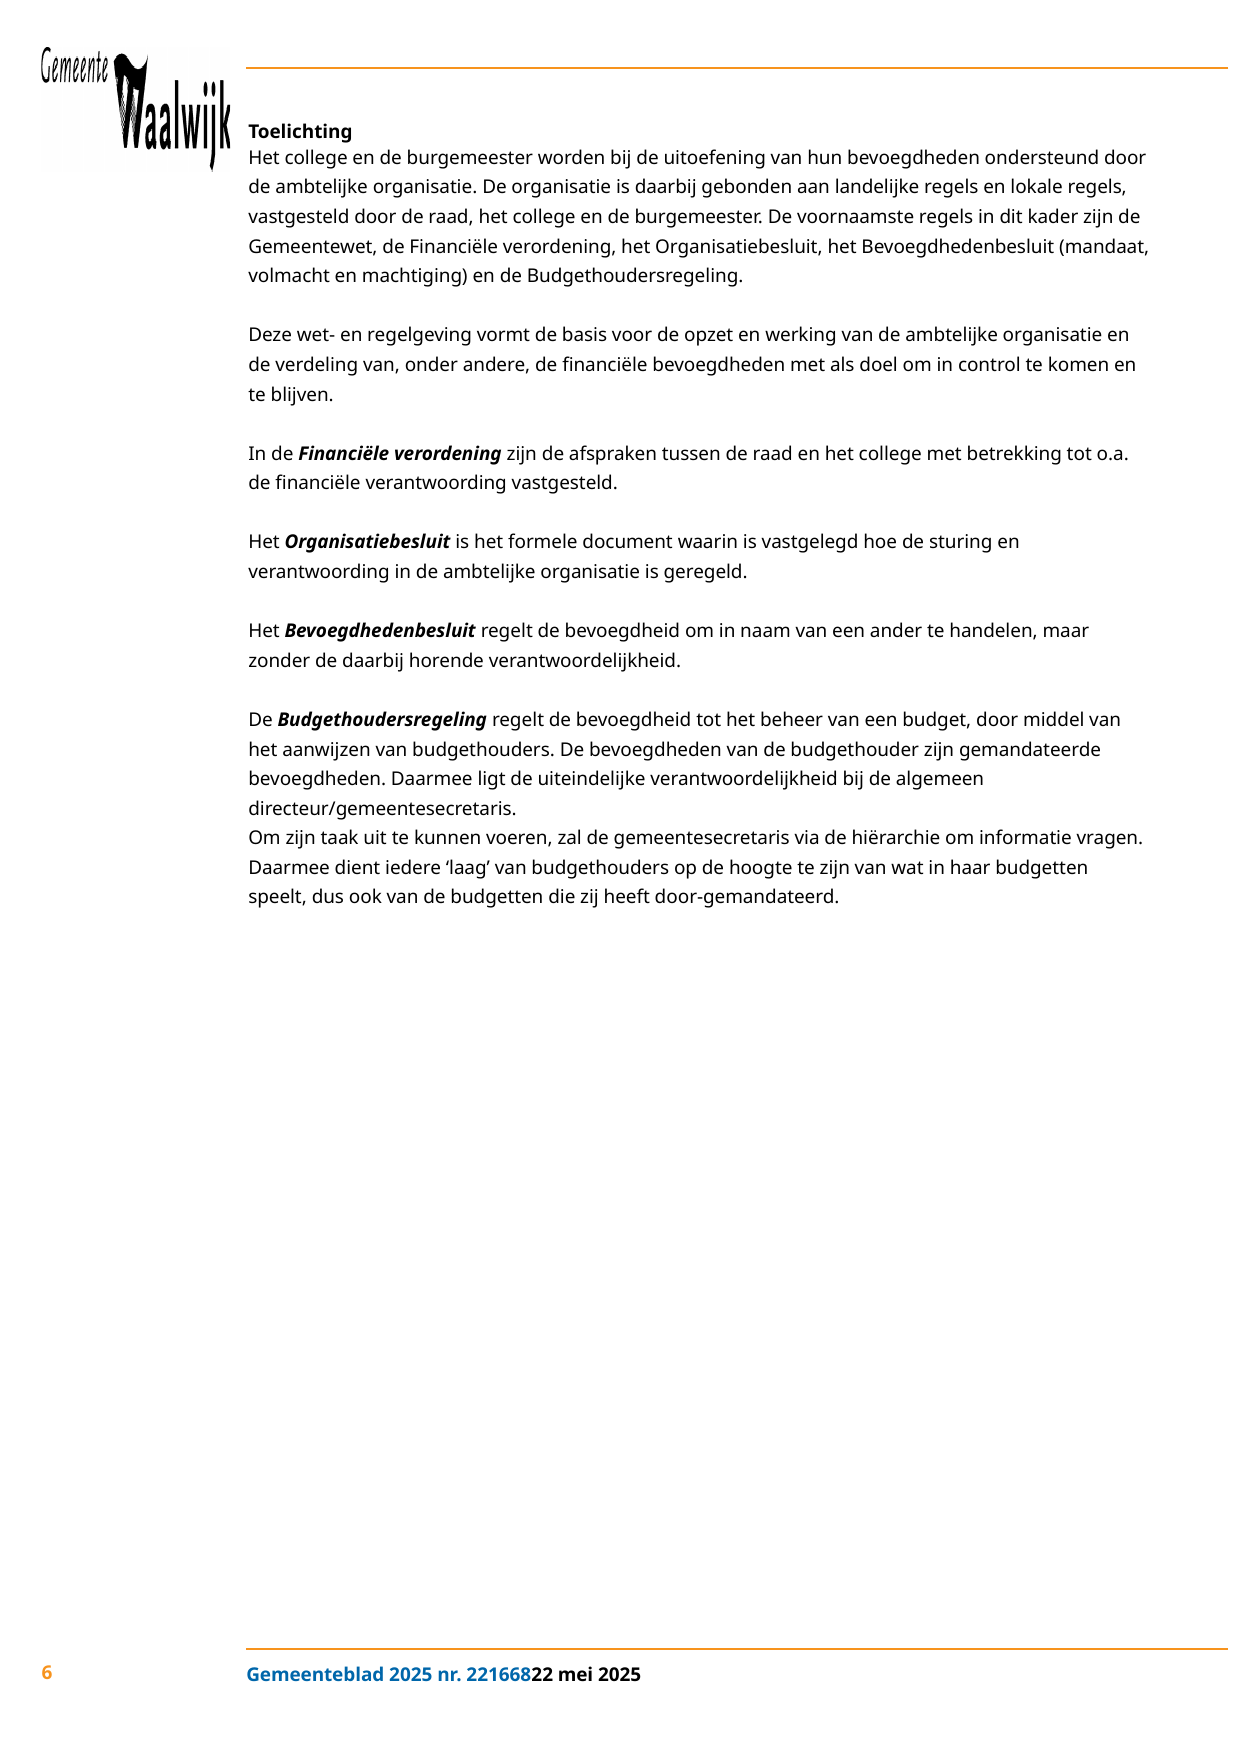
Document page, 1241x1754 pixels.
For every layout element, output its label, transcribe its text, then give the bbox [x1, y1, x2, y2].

text Daarmee dient iedere ‘laag’ van budgethouders op de hoogte te zijn van wat in haar budgetten speelt, dus ook van de budgetten die zij heeft door-gemandateerd. [248, 854, 1152, 909]
text In de Financiële verordening zijn de afspraken tussen de raad en het college met betrekking tot o.a. de financiële verantwoording vastgesteld. [248, 440, 1152, 495]
text Om zijn taak uit te kunnen voeren, zal de gemeentesecretaris via de hiërarchie om informatie vragen. [248, 824, 1152, 850]
text Deze wet- en regelgeving vormt de basis voor de opzet en werking van de ambtelijke organisatie en de verdeling van, onder andere, de financiële bevoegdheden met als doel om in control te komen en te blijven. [248, 322, 1152, 407]
picture [41, 47, 231, 172]
text De Budgethoudersregeling regelt de bevoegdheid tot het beheer van een budget, door middel van het aanwijzen van budgethouders. De bevoegdheden van de budgethouder zijn gemandateerde bevoegdheden. Daarmee ligt de uiteindelijke verantwoordelijkheid bij de algemeen directeur/gemeentesecretaris. [248, 706, 1152, 821]
text Het Bevoegdhedenbesluit regelt de bevoegdheid om in naam van een ander te handelen, maar zonder de daarbij horende verantwoordelijkheid. [248, 617, 1152, 673]
text Het college en de burgemeester worden bij de uitoefening van hun bevoegdheden ondersteund door de ambtelijke organisatie. De organisatie is daarbij gebonden aan landelijke regels en lokale regels, vastgesteld door de raad, het college en de burgemeester. De voornaamste regels in dit kader zijn de Gemeentewet, de Financiële verordening, het Organisatiebesluit, het Bevoegdhedenbesluit (mandaat, volmacht en machtiging) en de Budgethoudersregeling. [248, 144, 1152, 288]
text Het Organisatiebesluit is het formele document waarin is vastgelegd hoe de sturing en verantwoording in de ambtelijke organisatie is geregeld. [248, 529, 1152, 584]
text Toelichting [248, 116, 1152, 144]
